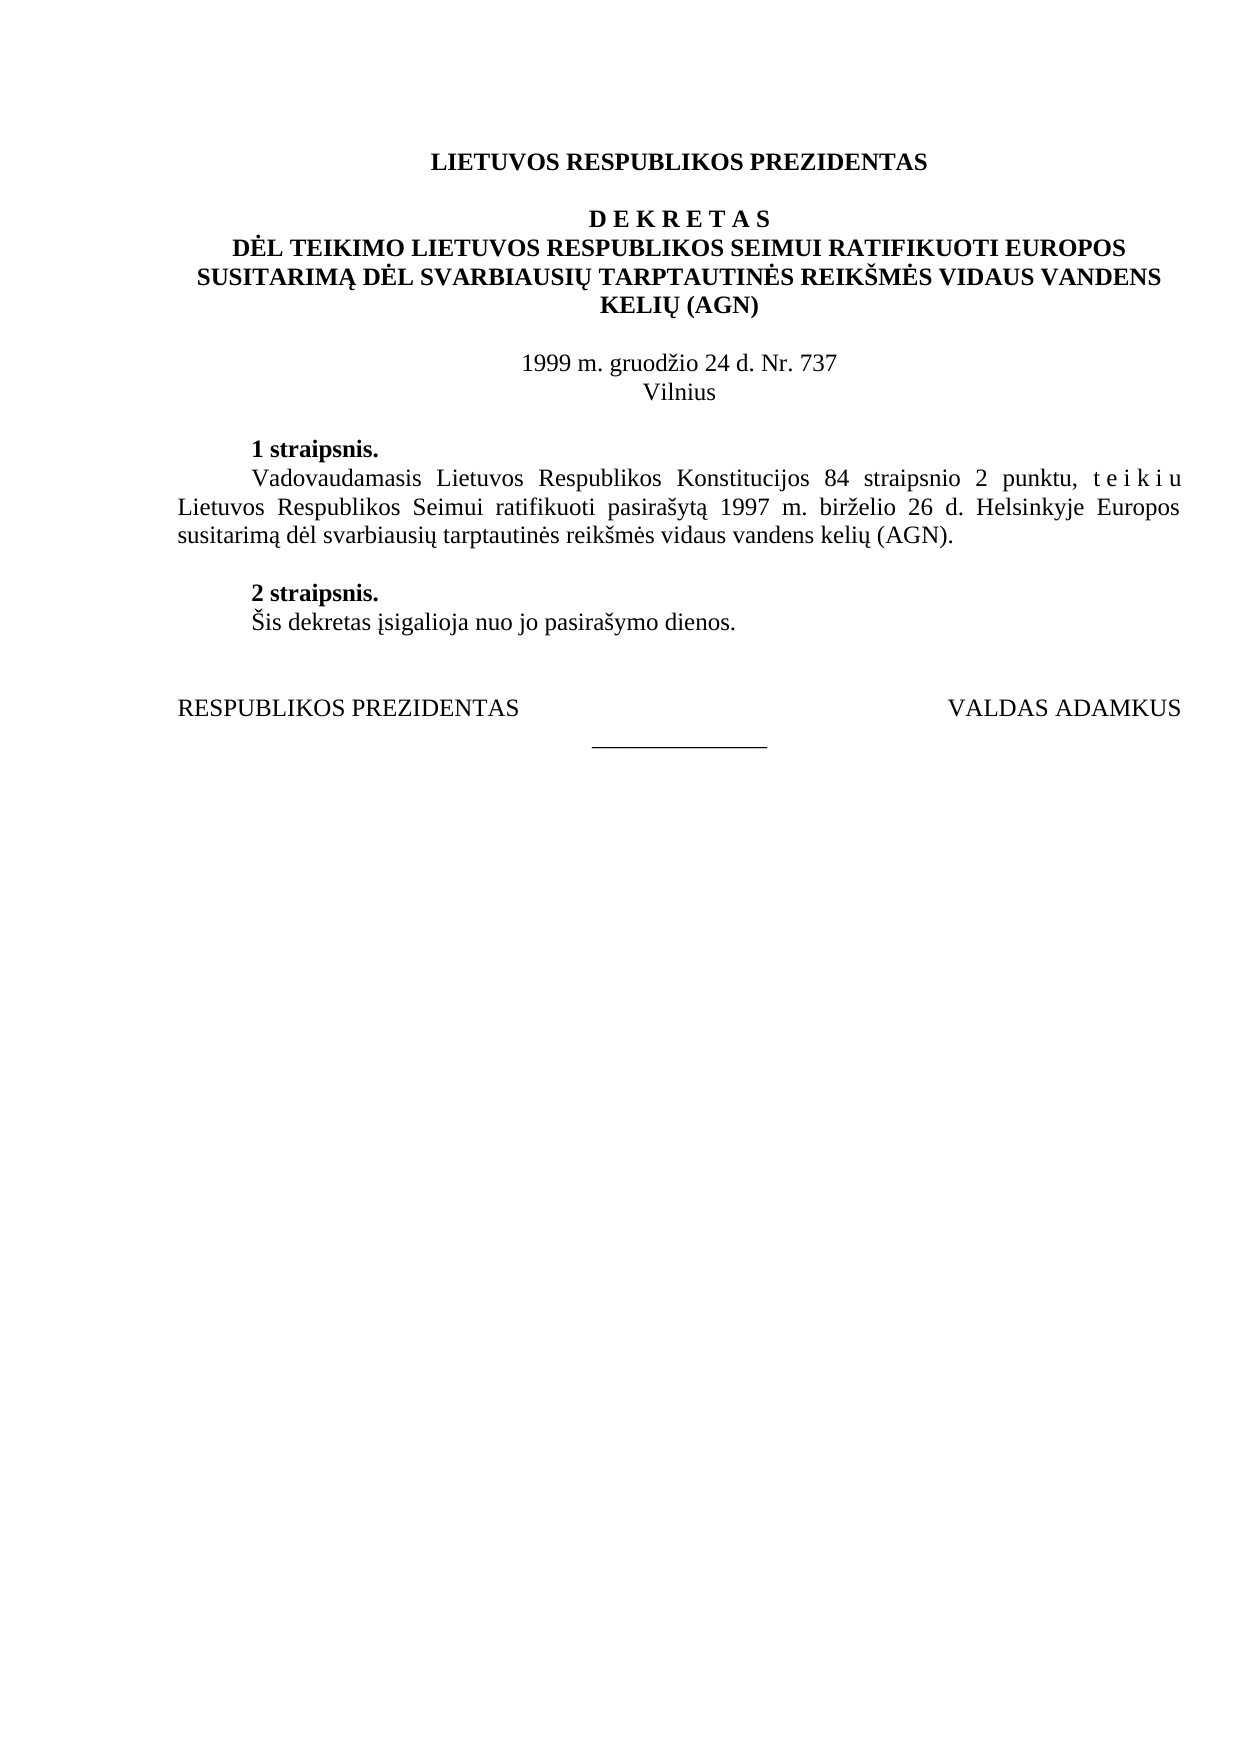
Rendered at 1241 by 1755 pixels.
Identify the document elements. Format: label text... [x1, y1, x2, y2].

text ______________ [177, 722, 1181, 751]
text DĖL TEIKIMO LIETUVOS RESPUBLIKOS SEIMUI RATIFIKUOTI EUROPOS SUSITARIMĄ DĖL SVARBIAUSIŲ TARPTAUTINĖS REIKŠMĖS VIDAUS VANDENS KELIŲ (AGN) [177, 233, 1181, 319]
text LIETUVOS RESPUBLIKOS PREZIDENTAS [177, 147, 1181, 176]
text 1 straipsnis. [177, 434, 1181, 463]
text 1999 m. gruodžio 24 d. Nr. 737 [177, 348, 1181, 377]
text Vilnius [177, 377, 1181, 406]
text RESPUBLIKOS PREZIDENTAS VALDAS ADAMKUS [177, 693, 1181, 722]
text Šis dekretas įsigalioja nuo jo pasirašymo dienos. [177, 607, 1181, 636]
text 2 straipsnis. [177, 578, 1181, 607]
text Vadovaudamasis Lietuvos Respublikos Konstitucijos 84 straipsnio 2 punktu, teikiu Lietuvos Respublikos Seimui ratifikuoti pasirašytą 1997 m. birželio 26 d. Helsinkyje Europos susitarimą dėl svarbiausių tarptautinės reikšmės vidaus vandens kelių (AGN). [177, 463, 1181, 549]
text D E K R E T A S [177, 204, 1181, 233]
